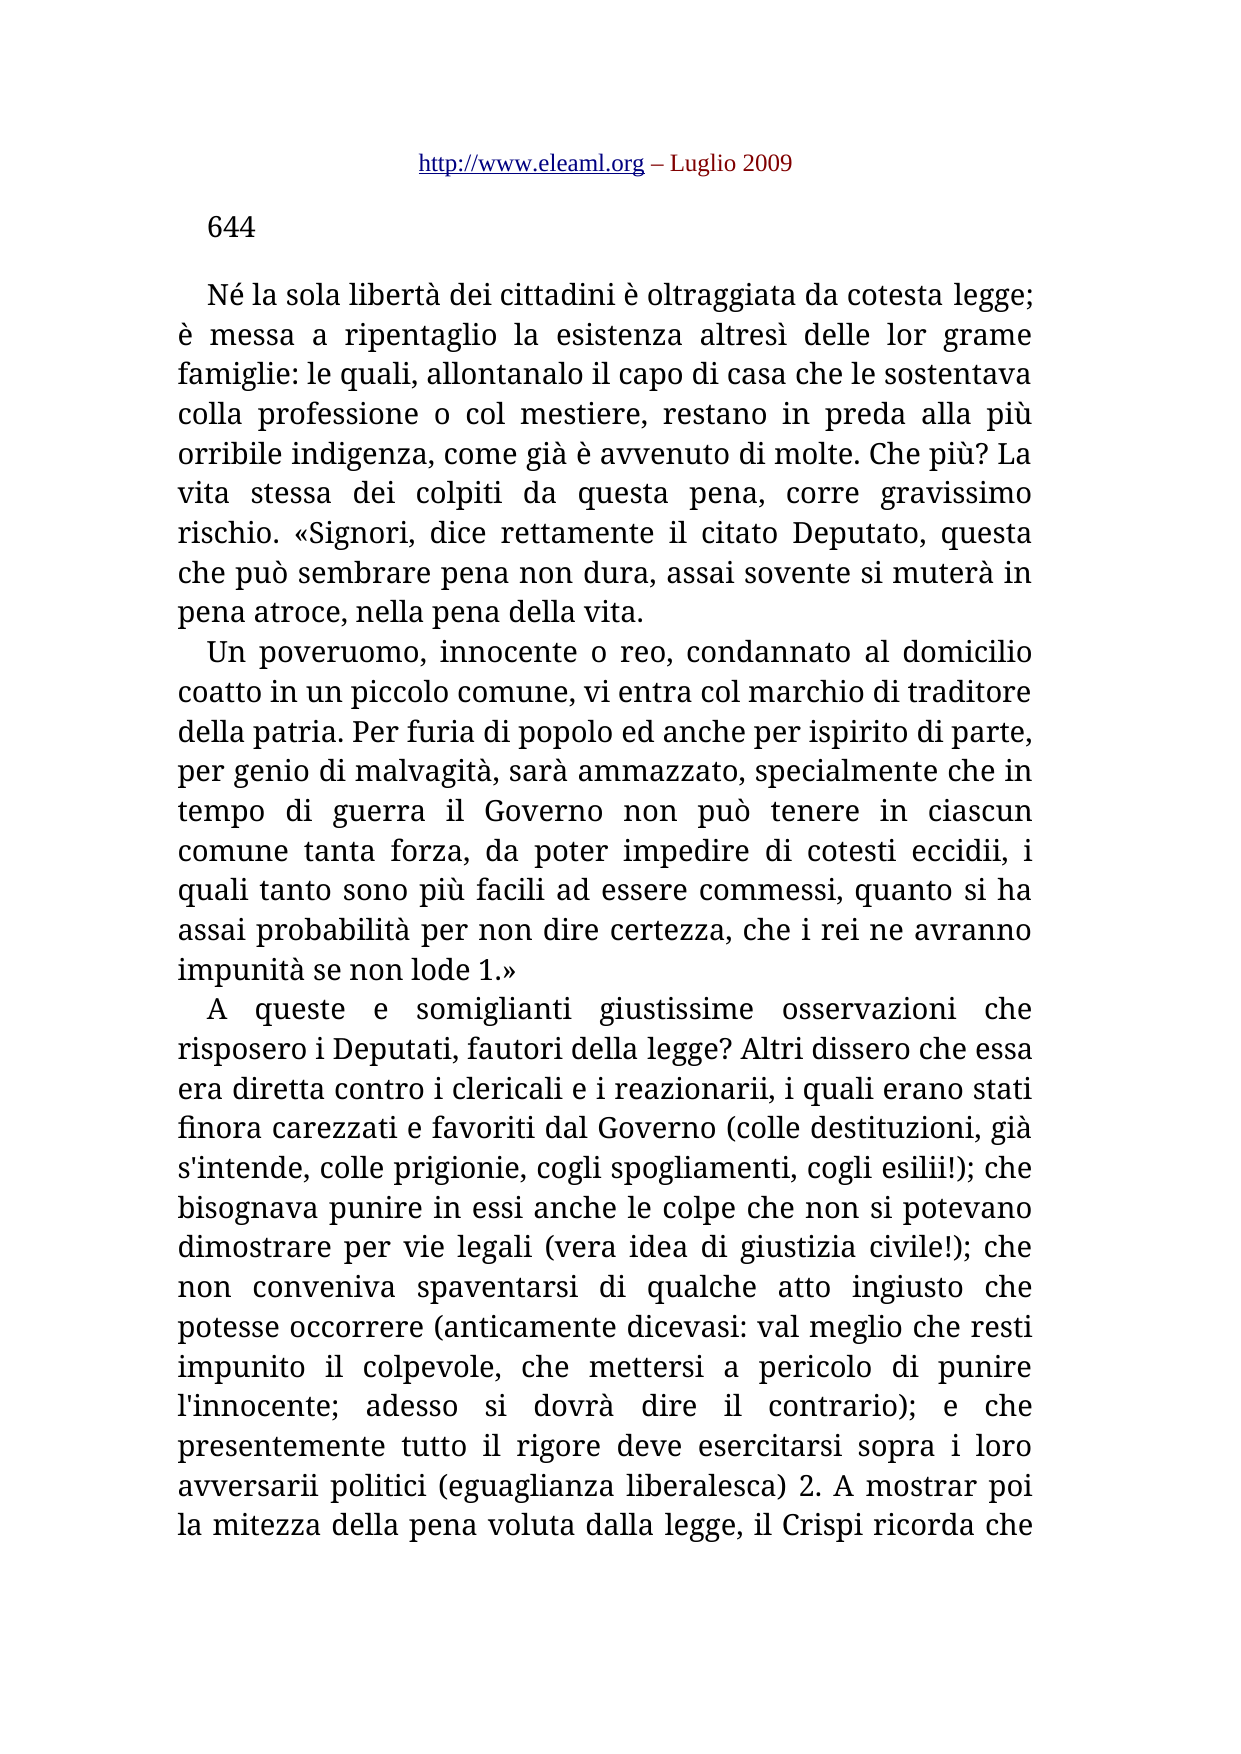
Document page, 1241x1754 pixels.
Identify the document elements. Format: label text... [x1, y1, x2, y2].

text Né la sola libertà dei cittadini è oltraggiata da cotesta legge; è messa a ripentaglio la esistenza altresì delle lor grame famiglie: le quali, allontanalo il capo di casa che le sostentava colla professione o col mestiere, restano in preda alla più orribile indigenza, come già è avvenuto di molte. Che più? La vita stessa dei colpiti da questa pena, corre gravissimo rischio. «Signori, dice rettamente il citato Deputato, questa che può sembrare pena non dura, assai sovente si muterà in pena atroce, nella pena della vita. [177, 274, 1033, 631]
text Un poveruomo, innocente o reo, condannato al domicilio coatto in un piccolo comune, vi entra col marchio di traditore della patria. Per furia di popolo ed anche per ispirito di parte, per genio di malvagità, sarà ammazzato, specialmente che in tempo di guerra il Governo non può tenere in ciascun comune tanta forza, da poter impedire di cotesti eccidii, i quali tanto sono più facili ad essere commessi, quanto si ha assai probabilità per non dire certezza, che i rei ne avranno impunità se non lode 1.» [177, 631, 1033, 989]
text A queste e somiglianti giustissime osservazioni che risposero i Deputati, fautori della legge? Altri dissero che essa era diretta contro i clericali e i reazionarii, i quali erano stati finora carezzati e favoriti dal Governo (colle destituzioni, già s'intende, colle prigionie, cogli spogliamenti, cogli esilii!); che bisognava punire in essi anche le colpe che non si potevano dimostrare per vie legali (vera idea di giustizia civile!); che non conveniva spaventarsi di qualche atto ingiusto che potesse occorrere (anticamente dicevasi: val meglio che resti impunito il colpevole, che mettersi a pericolo di punire l'innocente; adesso si dovrà dire il contrario); e che presentemente tutto il rigore deve esercitarsi sopra i loro avversarii politici (eguaglianza liberalesca) 2. A mostrar poi la mitezza della pena voluta dalla legge, il Crispi ricorda che [177, 989, 1033, 1544]
text 644 [177, 206, 1033, 246]
